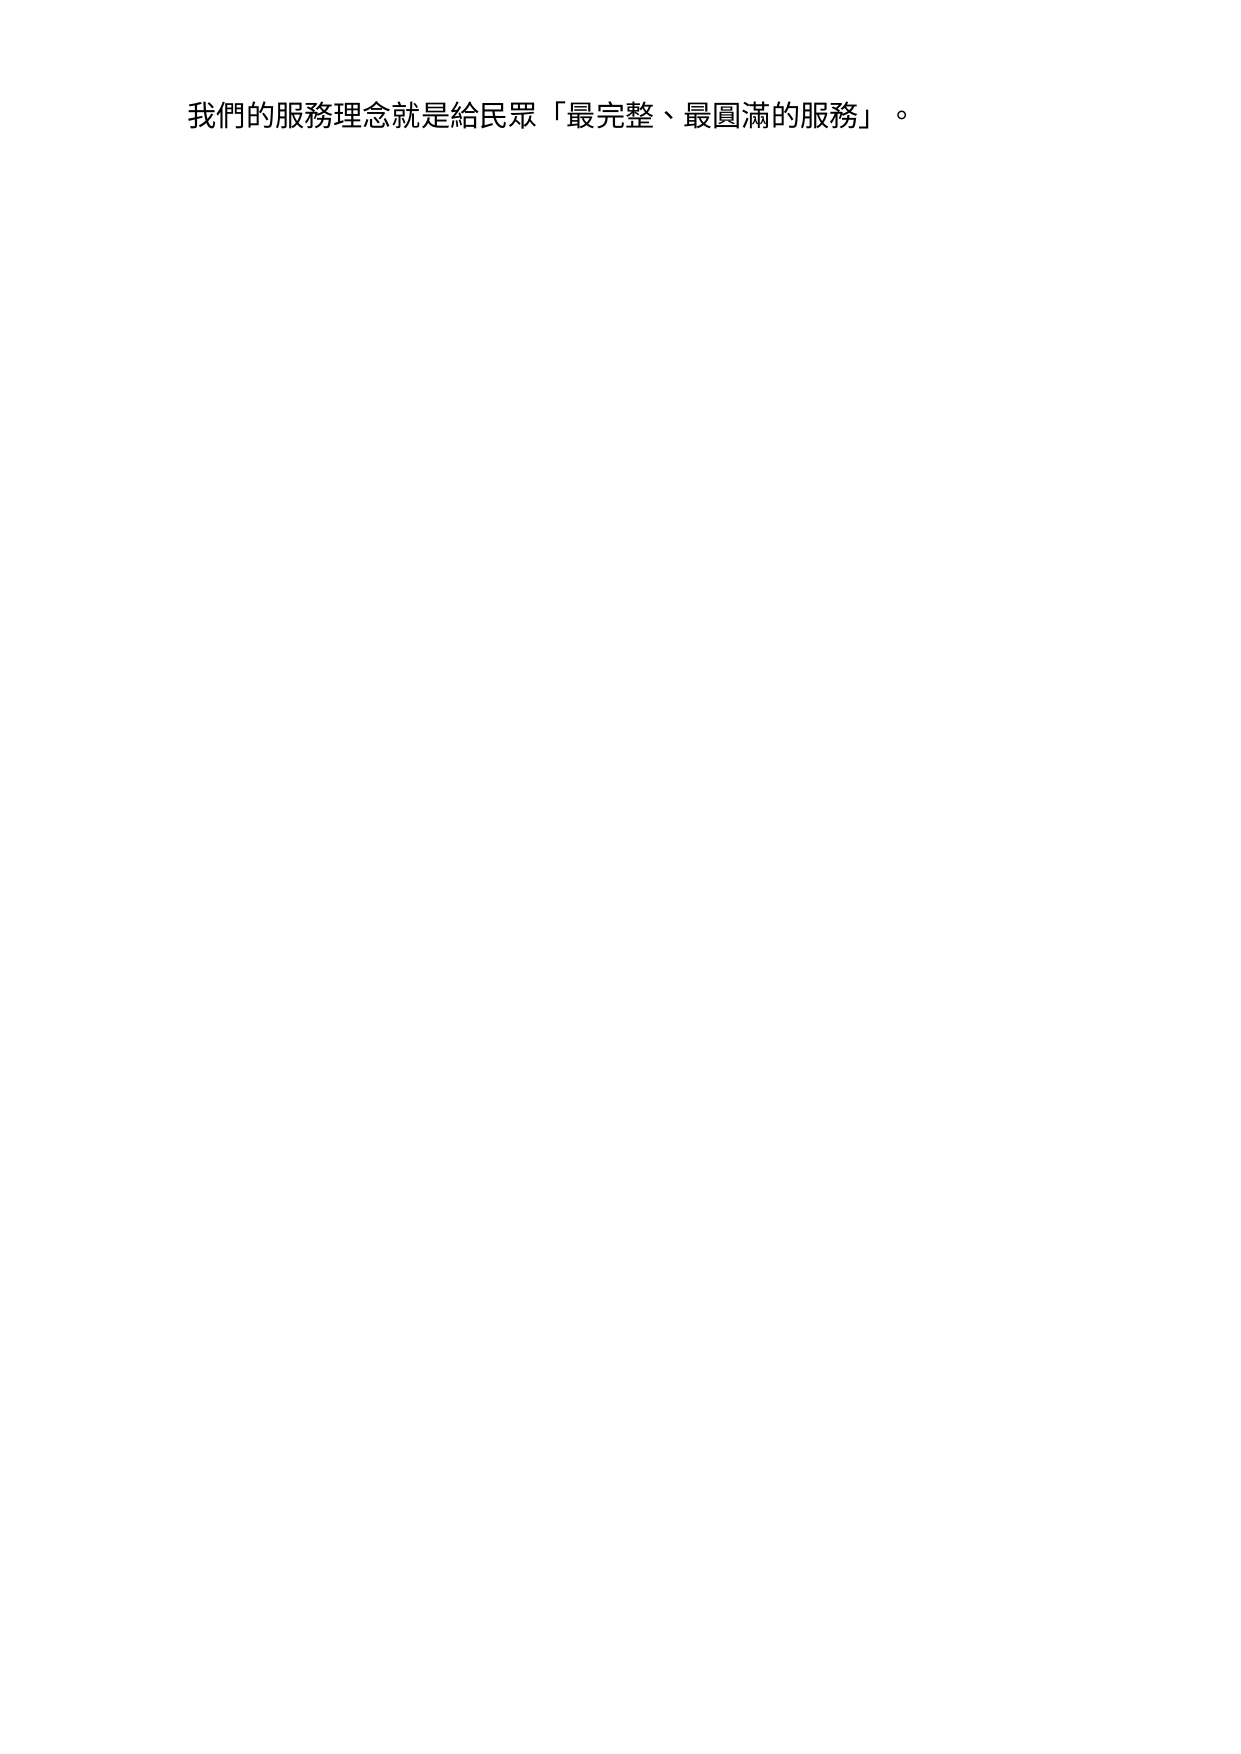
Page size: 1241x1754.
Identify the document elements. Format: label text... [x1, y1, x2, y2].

text 我堅信櫃台人員提供服務，民眾直接感受到是我們傳遞的誠意與溫情。對他們而言，或許只是完成一件事，但這過程卻是政府與民眾互動的重要環結，每位走到服務櫃台的人，都期望在最短的時間，給予他們最完整、最圓滿的服務。當老伯眼角掛著滿意的微笑離開時，我體認到我們的服務理念就是給民眾「最完整、最圓滿的服務」。 [187, 72, 1093, 134]
